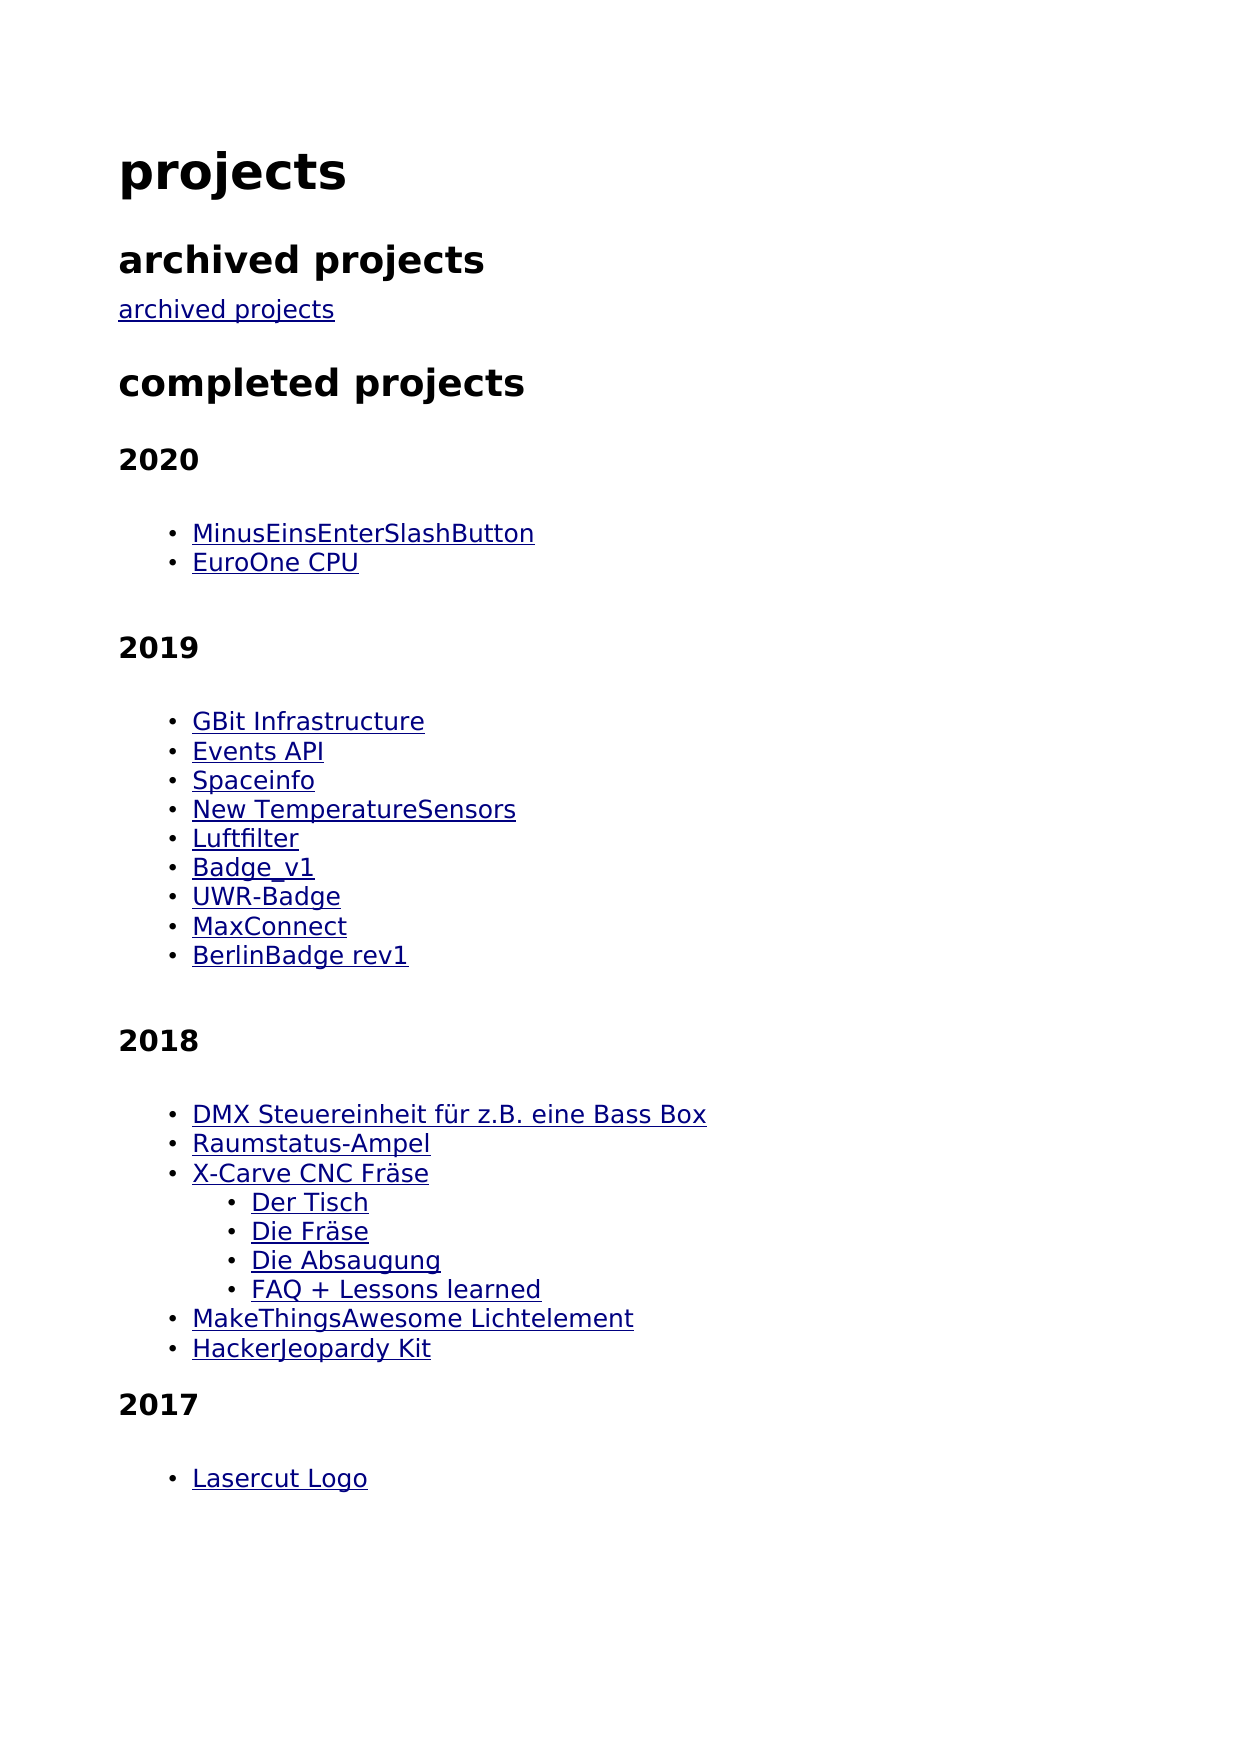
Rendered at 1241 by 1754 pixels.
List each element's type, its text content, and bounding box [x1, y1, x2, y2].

list Der Tisch [236, 1188, 1122, 1217]
list X-Carve CNC Fräse [177, 1159, 1122, 1188]
list BerlinBadge rev1 [177, 941, 1122, 970]
list Badge_v1 [177, 853, 1122, 882]
subtitle 2020 [118, 443, 1122, 477]
subtitle projects [118, 143, 1122, 201]
list HackerJeopardy Kit [177, 1334, 1122, 1363]
list MaxConnect [177, 912, 1122, 941]
text archived projects [118, 295, 1122, 324]
subtitle archived projects [118, 239, 1122, 282]
list Lasercut Logo [177, 1464, 1122, 1493]
list Luftfilter [177, 824, 1122, 853]
list EuroOne CPU [177, 548, 1122, 577]
list DMX Steuereinheit für z.B. eine Bass Box [177, 1100, 1122, 1129]
subtitle 2018 [118, 1024, 1122, 1058]
subtitle 2019 [118, 632, 1122, 666]
list Die Fräse [236, 1217, 1122, 1246]
list New TemperatureSensors [177, 795, 1122, 824]
list Raumstatus-Ampel [177, 1129, 1122, 1159]
list Events API [177, 737, 1122, 766]
subtitle 2017 [118, 1388, 1122, 1422]
list MinusEinsEnterSlashButton [177, 519, 1122, 548]
list GBit Infrastructure [177, 707, 1122, 737]
list Die Absaugung [236, 1246, 1122, 1275]
subtitle completed projects [118, 362, 1122, 405]
list MakeThingsAwesome Lichtelement [177, 1304, 1122, 1334]
list FAQ + Lessons learned [236, 1275, 1122, 1304]
list UWR-Badge [177, 882, 1122, 912]
list Spaceinfo [177, 766, 1122, 795]
